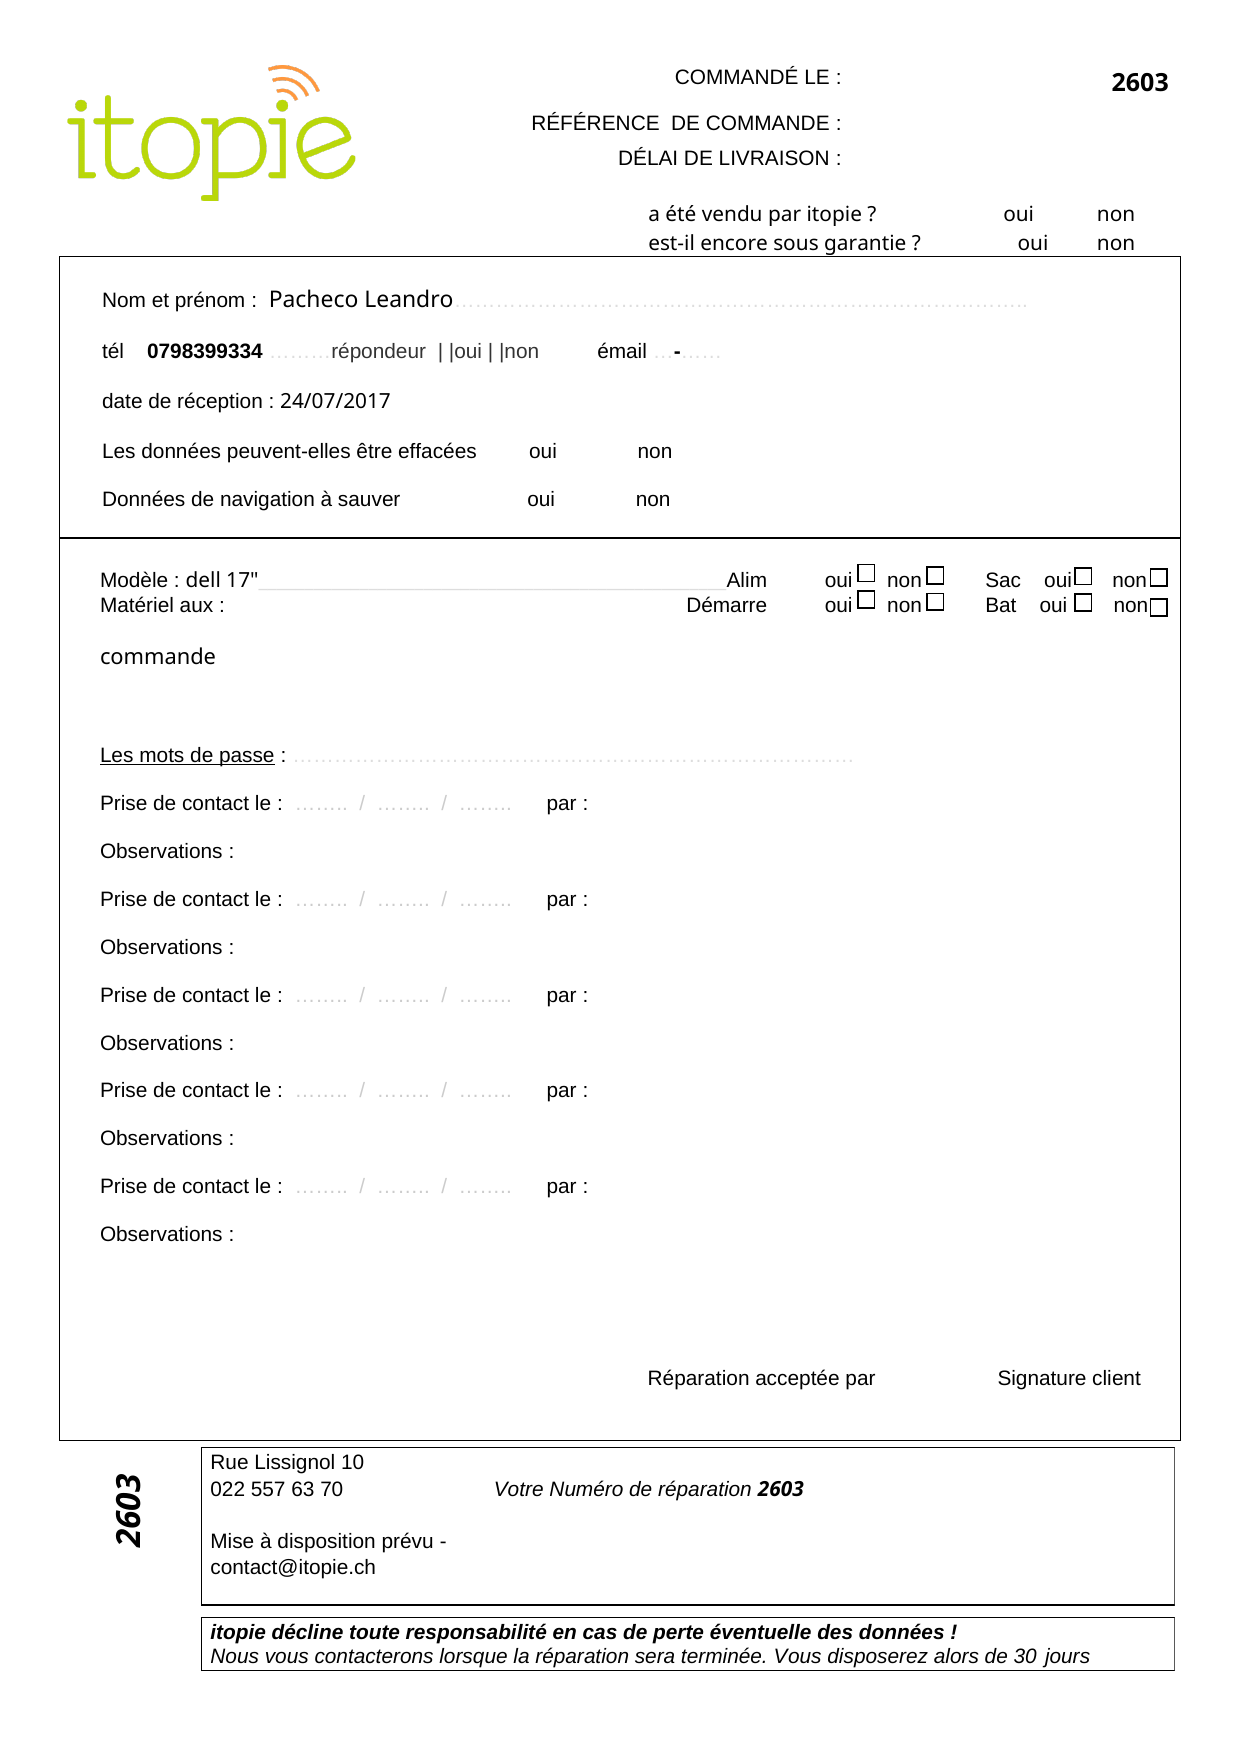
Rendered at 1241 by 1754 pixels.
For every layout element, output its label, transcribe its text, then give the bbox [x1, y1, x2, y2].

table_cell [847, 140, 1180, 175]
text Matériel aux : Démarre oui non Bat oui non [60, 590, 1180, 617]
text Modèle : dell 17" Alim oui non Sac oui non [60, 562, 856, 590]
text Observations : [60, 1219, 1180, 1246]
table_header 2603 [847, 59, 1180, 104]
text tél 0798399334 ………répondeur | |oui | |non émail …-…… [60, 335, 1180, 362]
text Prise de contact le : …….. / …….. / …….. par : [60, 1075, 1180, 1102]
text Prise de contact le : …….. / …….. / …….. par : [60, 979, 1180, 1006]
text Les données peuvent-elles être effacées oui non [60, 436, 1180, 463]
table_cell [847, 105, 1180, 140]
text Modèle : dell 17" Alim oui non Sac oui non [948, 562, 1180, 590]
text Réparation acceptée par Signature client [60, 1363, 1180, 1390]
text Observations : [60, 1123, 1180, 1150]
text Les mots de passe : ……………………………………………………………………… [60, 740, 1180, 767]
text commande [60, 638, 1180, 671]
table_cell RÉFÉRENCE DE COMMANDE : [490, 105, 847, 140]
table_cell DÉLAI DE LIVRAISON : [490, 140, 847, 175]
table_cell itopie décline toute responsabilité en cas de perte éventuelle des données ! Nous vous contacterons lorsque la réparation sera terminée. Vous disposerez alors de 30 jours [195, 1611, 1180, 1677]
text Observations : [60, 931, 1180, 958]
text Prise de contact le : …….. / …….. / …….. par : [60, 1171, 1180, 1198]
text Données de navigation à sauver oui non [60, 484, 1180, 511]
text Observations : [60, 1027, 1180, 1054]
table_header 2603 [59, 1441, 195, 1677]
text Modèle : dell 17" Alim oui non Sac oui non [879, 562, 925, 590]
text est-il encore sous garantie ? oui non [59, 228, 1181, 256]
table_header COMMANDÉ LE : [490, 59, 847, 104]
text Nom et prénom : Pacheco Leandro……………………………………………………………………….. [60, 280, 1180, 314]
text Observations : [60, 836, 1180, 863]
text date de réception : 24/07/2017 [60, 383, 1180, 415]
text a été vendu par itopie ? oui non [59, 199, 1181, 228]
table_header Rue Lissignol 10 022 557 63 70 Votre Numéro de réparation 2603 Mise à disposition prévu - contact@itopie.ch [195, 1441, 1180, 1611]
text Prise de contact le : …….. / …….. / …….. par : [60, 883, 1180, 911]
picture [67, 65, 356, 201]
text Prise de contact le : …….. / …….. / …….. par : [60, 788, 1180, 815]
